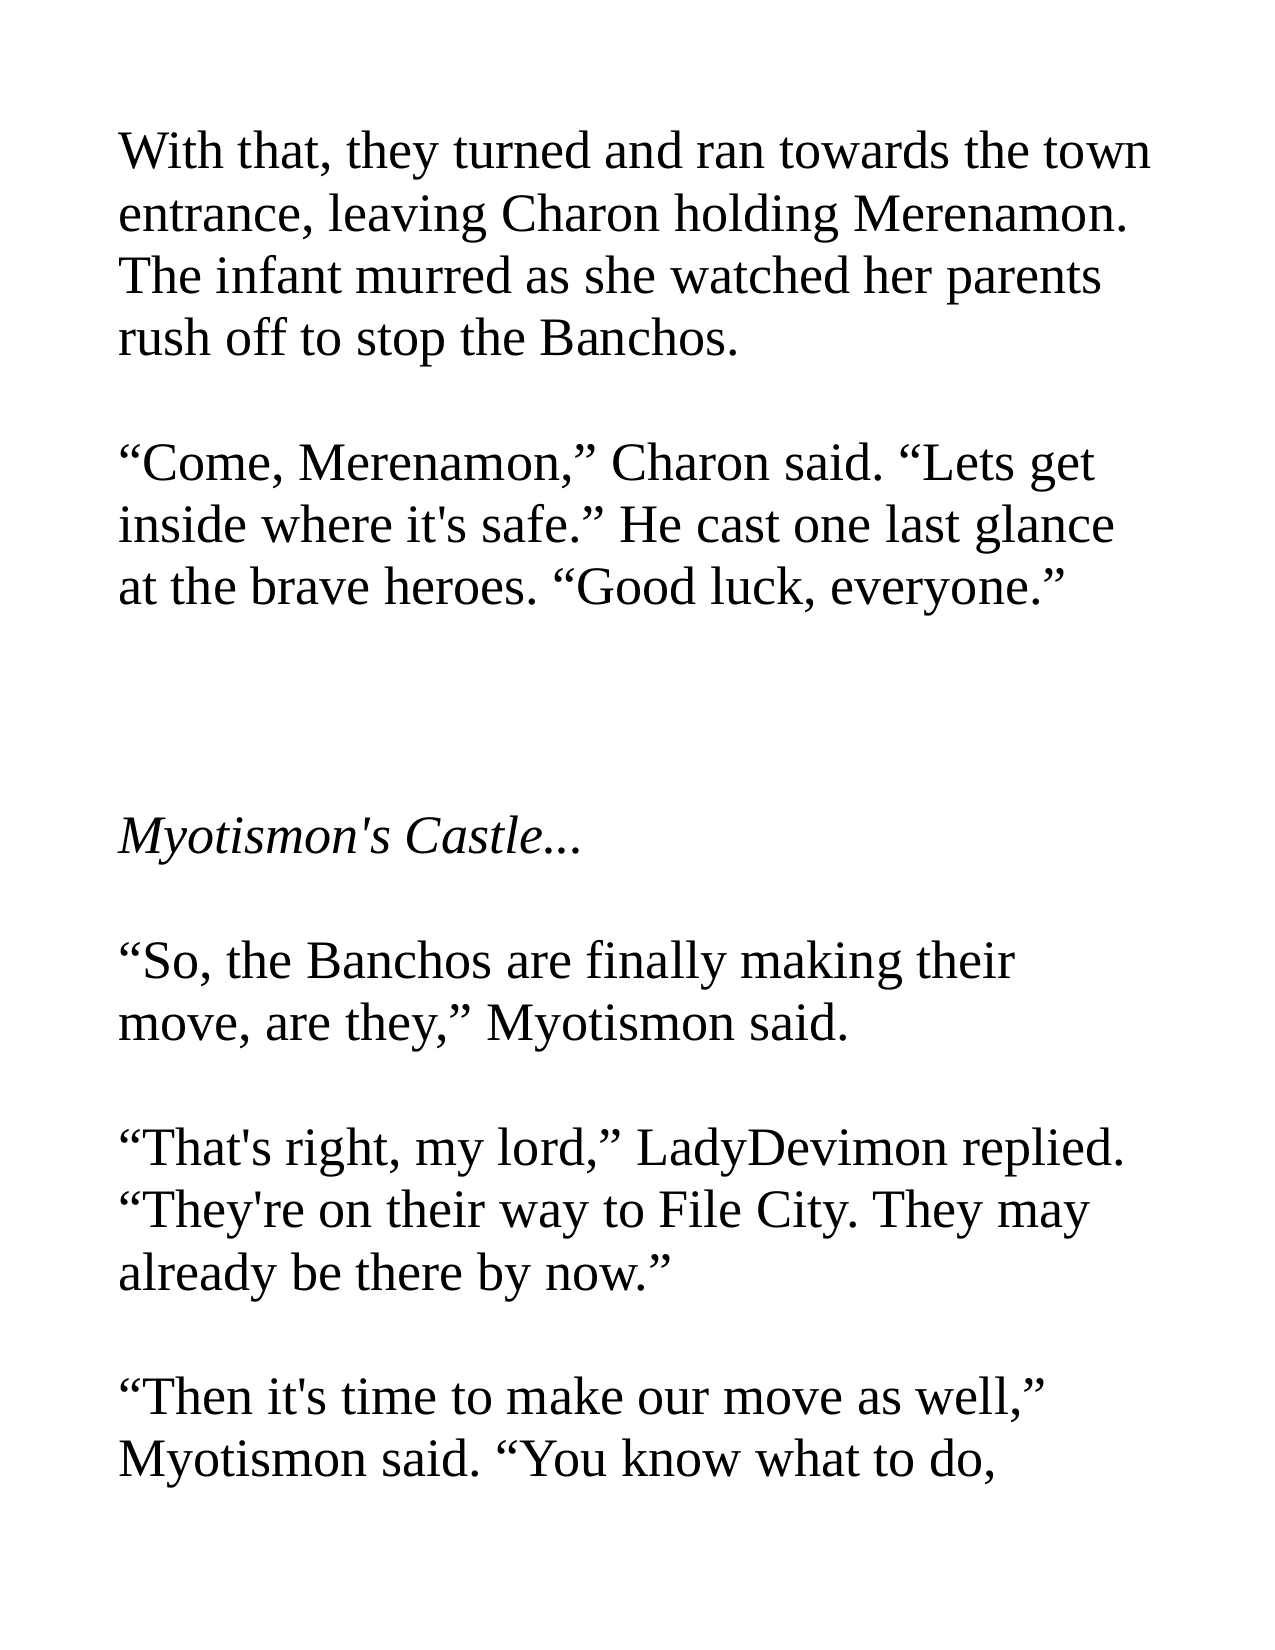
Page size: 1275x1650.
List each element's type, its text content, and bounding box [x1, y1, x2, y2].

text “That's right, my lord,” LadyDevimon replied. “They're on their way to File City. They may already be there by now.” [118, 1115, 1157, 1302]
text Myotismon's Castle... [118, 803, 1157, 866]
text “Come, Merenamon,” Charon said. “Lets get inside where it's safe.” He cast one last glance at the brave heroes. “Good luck, everyone.” [118, 429, 1157, 616]
text “Then it's time to make our move as well,” Myotismon said. “You know what to do, [118, 1364, 1157, 1488]
text “So, the Banchos are finally making their move, are they,” Myotismon said. [118, 928, 1157, 1052]
text With that, they turned and ran towards the town entrance, leaving Charon holding Merenamon. The infant murred as she watched her parents rush off to stop the Banchos. [118, 118, 1157, 367]
